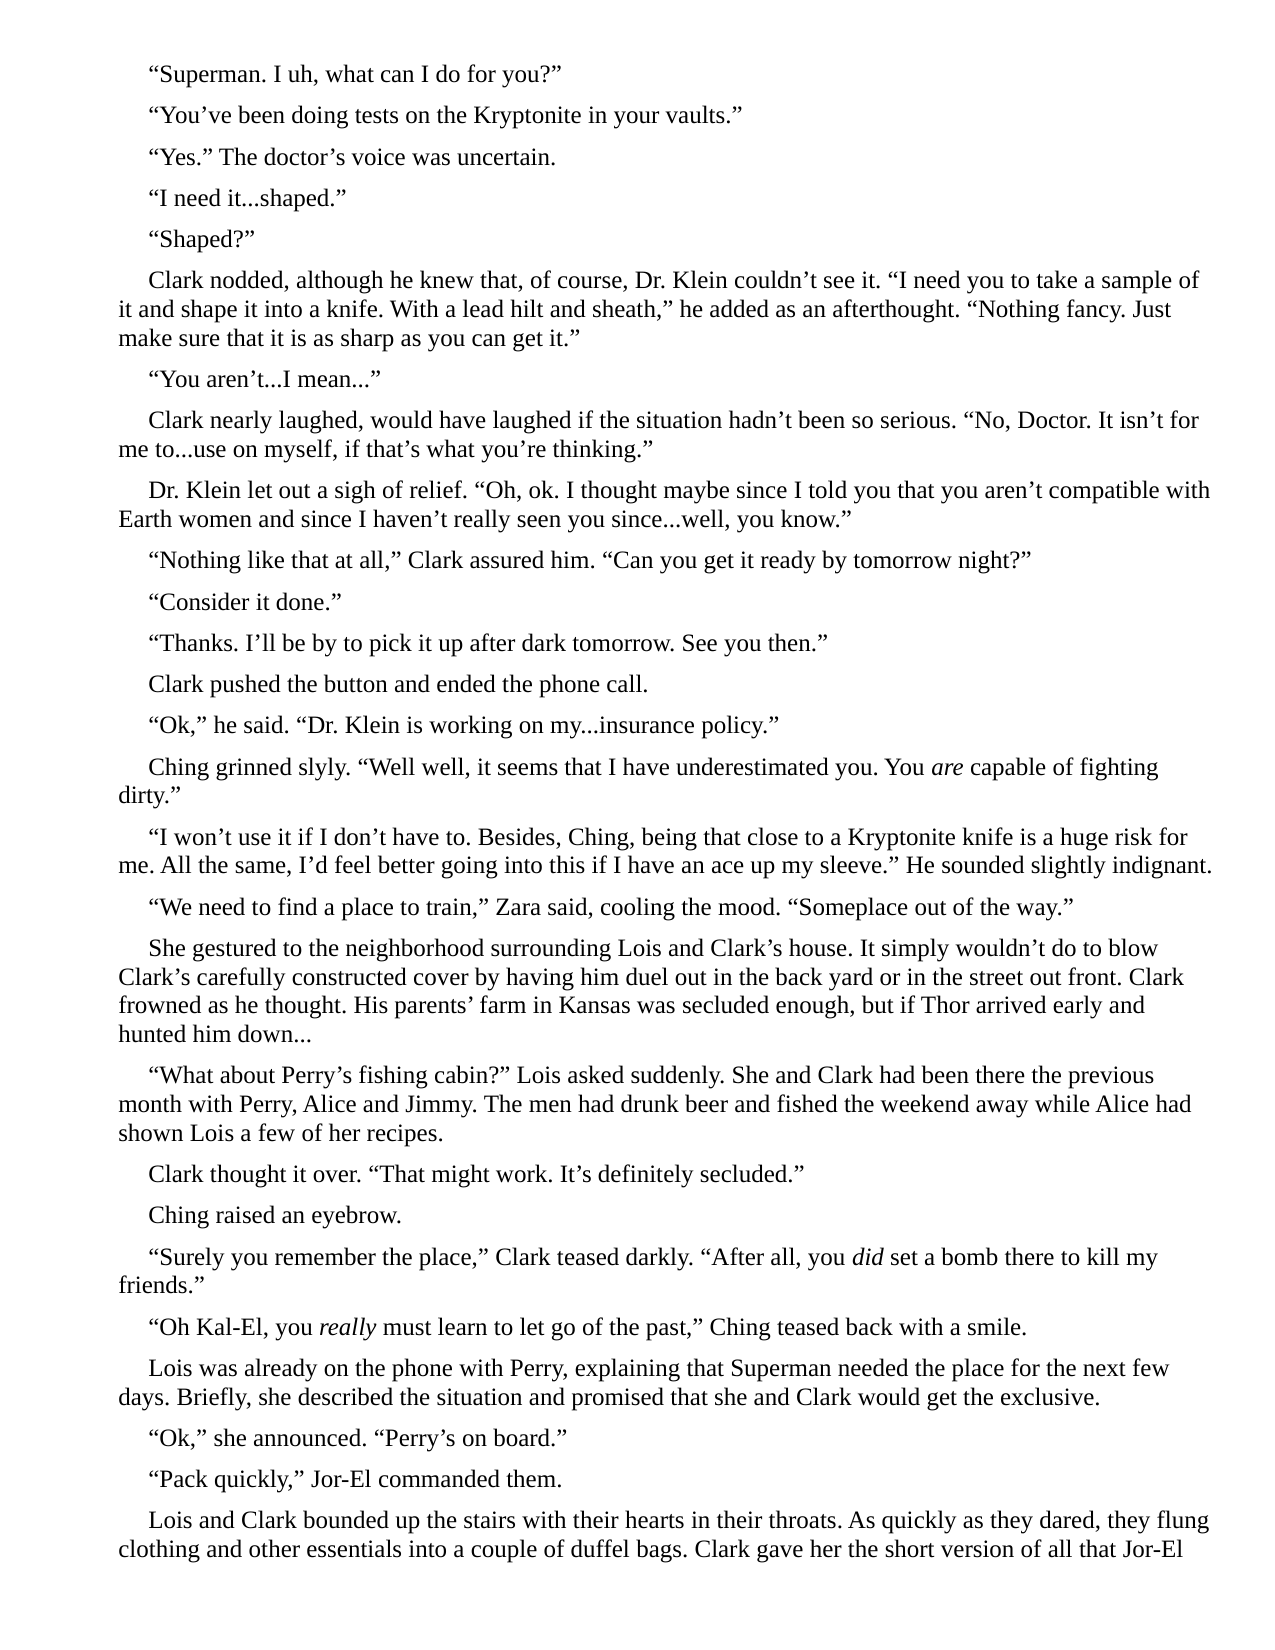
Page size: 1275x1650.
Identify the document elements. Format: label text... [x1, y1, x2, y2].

text “You aren’t...I mean...” [118, 364, 1216, 393]
text “Consider it done.” [118, 587, 1216, 615]
text Clark pushed the button and ended the phone call. [118, 669, 1216, 698]
text She gestured to the neighborhood surrounding Lois and Clark’s house. It simply wouldn’t do to blow Clark’s carefully constructed cover by having him duel out in the back yard or in the street out front. Clark frowned as he thought. His parents’ farm in Kansas was secluded enough, but if Thor arrived early and hunted him down... [118, 933, 1216, 1048]
text “I won’t use it if I don’t have to. Besides, Ching, being that close to a Kryptonite knife is a huge risk for me. All the same, I’d feel better going into this if I have an ace up my sleeve.” He sounded slightly indignant. [118, 822, 1216, 879]
text Clark nodded, although he knew that, of course, Dr. Klein couldn’t see it. “I need you to take a sample of it and shape it into a knife. With a lead hilt and sheath,” he added as an afterthought. “Nothing fancy. Just make sure that it is as sharp as you can get it.” [118, 265, 1216, 352]
text “Ok,” he said. “Dr. Klein is working on my...insurance policy.” [118, 710, 1216, 739]
text “What about Perry’s fishing cabin?” Lois asked suddenly. She and Clark had been there the previous month with Perry, Alice and Jimmy. The men had drunk beer and fished the weekend away while Alice had shown Lois a few of her recipes. [118, 1060, 1216, 1147]
text “Surely you remember the place,” Clark teased darkly. “After all, you did set a bomb there to kill my friends.” [118, 1242, 1216, 1299]
text “I need it...shaped.” [118, 183, 1216, 212]
text Lois and Clark bounded up the stairs with their hearts in their throats. As quickly as they dared, they flung clothing and other essentials into a couple of duffel bags. Clark gave her the short version of all that Jor-El [118, 1505, 1216, 1563]
text Lois was already on the phone with Perry, explaining that Superman needed the place for the next few days. Briefly, she described the situation and promised that she and Clark would get the exclusive. [118, 1353, 1216, 1410]
text “Yes.” The doctor’s voice was uncertain. [118, 142, 1216, 170]
text “We need to find a place to train,” Zara said, cooling the mood. “Someplace out of the way.” [118, 892, 1216, 920]
text “Thanks. I’ll be by to pick it up after dark tomorrow. See you then.” [118, 628, 1216, 657]
text Dr. Klein let out a sigh of relief. “Oh, ok. I thought maybe since I told you that you aren’t compatible with Earth women and since I haven’t really seen you since...well, you know.” [118, 475, 1216, 533]
text “Pack quickly,” Jor-El commanded them. [118, 1464, 1216, 1493]
text “Oh Kal-El, you really must learn to let go of the past,” Ching teased back with a smile. [118, 1312, 1216, 1340]
text Clark thought it over. “That might work. It’s definitely secluded.” [118, 1159, 1216, 1188]
text Clark nearly laughed, would have laughed if the situation hadn’t been so serious. “No, Doctor. It isn’t for me to...use on myself, if that’s what you’re thinking.” [118, 405, 1216, 463]
text “Superman. I uh, what can I do for you?” [118, 59, 1216, 88]
text “You’ve been doing tests on the Kryptonite in your vaults.” [118, 100, 1216, 129]
text “Ok,” she announced. “Perry’s on board.” [118, 1423, 1216, 1452]
text Ching raised an eyebrow. [118, 1200, 1216, 1229]
text “Nothing like that at all,” Clark assured him. “Can you get it ready by tomorrow night?” [118, 545, 1216, 574]
text Ching grinned slyly. “Well well, it seems that I have underestimated you. You are capable of fighting dirty.” [118, 752, 1216, 809]
text “Shaped?” [118, 224, 1216, 253]
